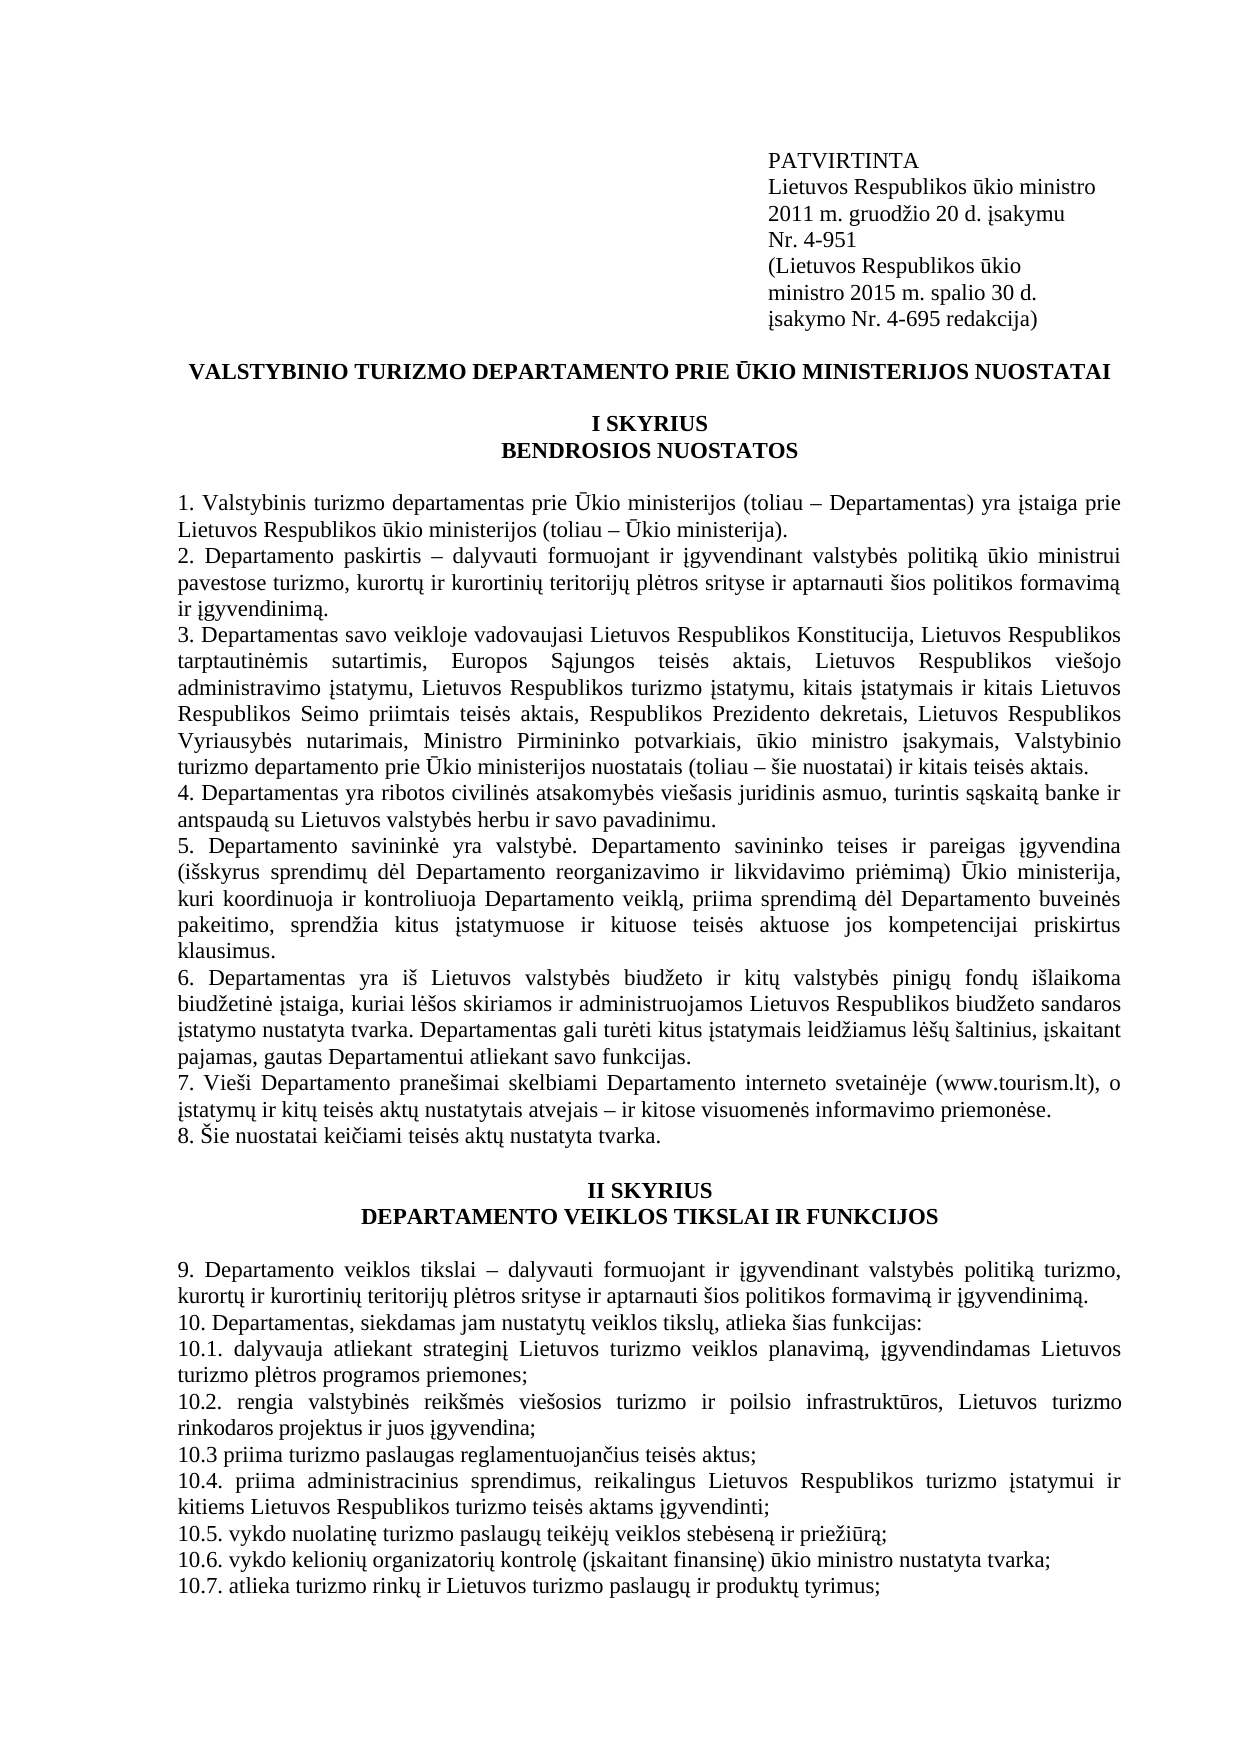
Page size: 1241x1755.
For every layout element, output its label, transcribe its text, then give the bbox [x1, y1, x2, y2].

text DEPARTAMENTO VEIKLOS TIKSLAI IR FUNKCIJOS [177, 1203, 1122, 1230]
text ministro 2015 m. spalio 30 d. [768, 279, 1122, 305]
text 8. Šie nuostatai keičiami teisės aktų nustatyta tvarka. [177, 1122, 1122, 1148]
text 10.6. vykdo kelionių organizatorių kontrolę (įskaitant finansinę) ūkio ministro nustatyta tvarka; [177, 1546, 1122, 1572]
text (Lietuvos Respublikos ūkio [768, 252, 1122, 279]
text Lietuvos Respublikos ūkio ministro [768, 173, 1122, 199]
text 2. Departamento paskirtis – dalyvauti formuojant ir įgyvendinant valstybės politiką ūkio ministrui pavestose turizmo, kurortų ir kurortinių teritorijų plėtros srityse ir aptarnauti šios politikos formavimą ir įgyvendinimą. [177, 542, 1122, 621]
text 3. Departamentas savo veikloje vadovaujasi Lietuvos Respublikos Konstitucija, Lietuvos Respublikos tarptautinėmis sutartimis, Europos Sąjungos teisės aktais, Lietuvos Respublikos viešojo administravimo įstatymu, Lietuvos Respublikos turizmo įstatymu, kitais įstatymais ir kitais Lietuvos Respublikos Seimo priimtais teisės aktais, Respublikos Prezidento dekretais, Lietuvos Respublikos Vyriausybės nutarimais, Ministro Pirmininko potvarkiais, ūkio ministro įsakymais, Valstybinio turizmo departamento prie Ūkio ministerijos nuostatais (toliau – šie nuostatai) ir kitais teisės aktais. [177, 621, 1122, 779]
text Nr. 4-951 [768, 226, 1122, 252]
text 2011 m. gruodžio 20 d. įsakymu [768, 199, 1122, 226]
text 10.4. priima administracinius sprendimus, reikalingus Lietuvos Respublikos turizmo įstatymui ir kitiems Lietuvos Respublikos turizmo teisės aktams įgyvendinti; [177, 1467, 1122, 1520]
text 10.5. vykdo nuolatinę turizmo paslaugų teikėjų veiklos stebėseną ir priežiūrą; [177, 1520, 1122, 1546]
text įsakymo Nr. 4-695 redakcija) [768, 305, 1122, 331]
text 10.7. atlieka turizmo rinkų ir Lietuvos turizmo paslaugų ir produktų tyrimus; [177, 1572, 1122, 1599]
text 10.2. rengia valstybinės reikšmės viešosios turizmo ir poilsio infrastruktūros, Lietuvos turizmo rinkodaros projektus ir juos įgyvendina; [177, 1388, 1122, 1441]
text I SKYRIUS [177, 410, 1122, 437]
text 9. Departamento veiklos tikslai – dalyvauti formuojant ir įgyvendinant valstybės politiką turizmo, kurortų ir kurortinių teritorijų plėtros srityse ir aptarnauti šios politikos formavimą ir įgyvendinimą. [177, 1256, 1122, 1309]
text 10.1. dalyvauja atliekant strateginį Lietuvos turizmo veiklos planavimą, įgyvendindamas Lietuvos turizmo plėtros programos priemones; [177, 1335, 1122, 1388]
text 10.3 priima turizmo paslaugas reglamentuojančius teisės aktus; [177, 1441, 1122, 1467]
text II SKYRIUS [177, 1177, 1122, 1203]
text BENDROSIOS NUOSTATOS [177, 437, 1122, 463]
text 1. Valstybinis turizmo departamentas prie Ūkio ministerijos (toliau – Departamentas) yra įstaiga prie Lietuvos Respublikos ūkio ministerijos (toliau – Ūkio ministerija). [177, 489, 1122, 542]
text 4. Departamentas yra ribotos civilinės atsakomybės viešasis juridinis asmuo, turintis sąskaitą banke ir antspaudą su Lietuvos valstybės herbu ir savo pavadinimu. [177, 779, 1122, 832]
text VALSTYBINIO TURIZMO DEPARTAMENTO PRIE ŪKIO MINISTERIJOS NUOSTATAI [177, 358, 1122, 384]
text PATVIRTINTA [768, 147, 1122, 173]
text 7. Vieši Departamento pranešimai skelbiami Departamento interneto svetainėje (www.tourism.lt), o įstatymų ir kitų teisės aktų nustatytais atvejais – ir kitose visuomenės informavimo priemonėse. [177, 1069, 1122, 1122]
text 5. Departamento savininkė yra valstybė. Departamento savininko teises ir pareigas įgyvendina (išskyrus sprendimų dėl Departamento reorganizavimo ir likvidavimo priėmimą) Ūkio ministerija, kuri koordinuoja ir kontroliuoja Departamento veiklą, priima sprendimą dėl Departamento buveinės pakeitimo, sprendžia kitus įstatymuose ir kituose teisės aktuose jos kompetencijai priskirtus klausimus. [177, 832, 1122, 964]
text 6. Departamentas yra iš Lietuvos valstybės biudžeto ir kitų valstybės pinigų fondų išlaikoma biudžetinė įstaiga, kuriai lėšos skiriamos ir administruojamos Lietuvos Respublikos biudžeto sandaros įstatymo nustatyta tvarka. Departamentas gali turėti kitus įstatymais leidžiamus lėšų šaltinius, įskaitant pajamas, gautas Departamentui atliekant savo funkcijas. [177, 964, 1122, 1069]
text 10. Departamentas, siekdamas jam nustatytų veiklos tikslų, atlieka šias funkcijas: [177, 1309, 1122, 1335]
